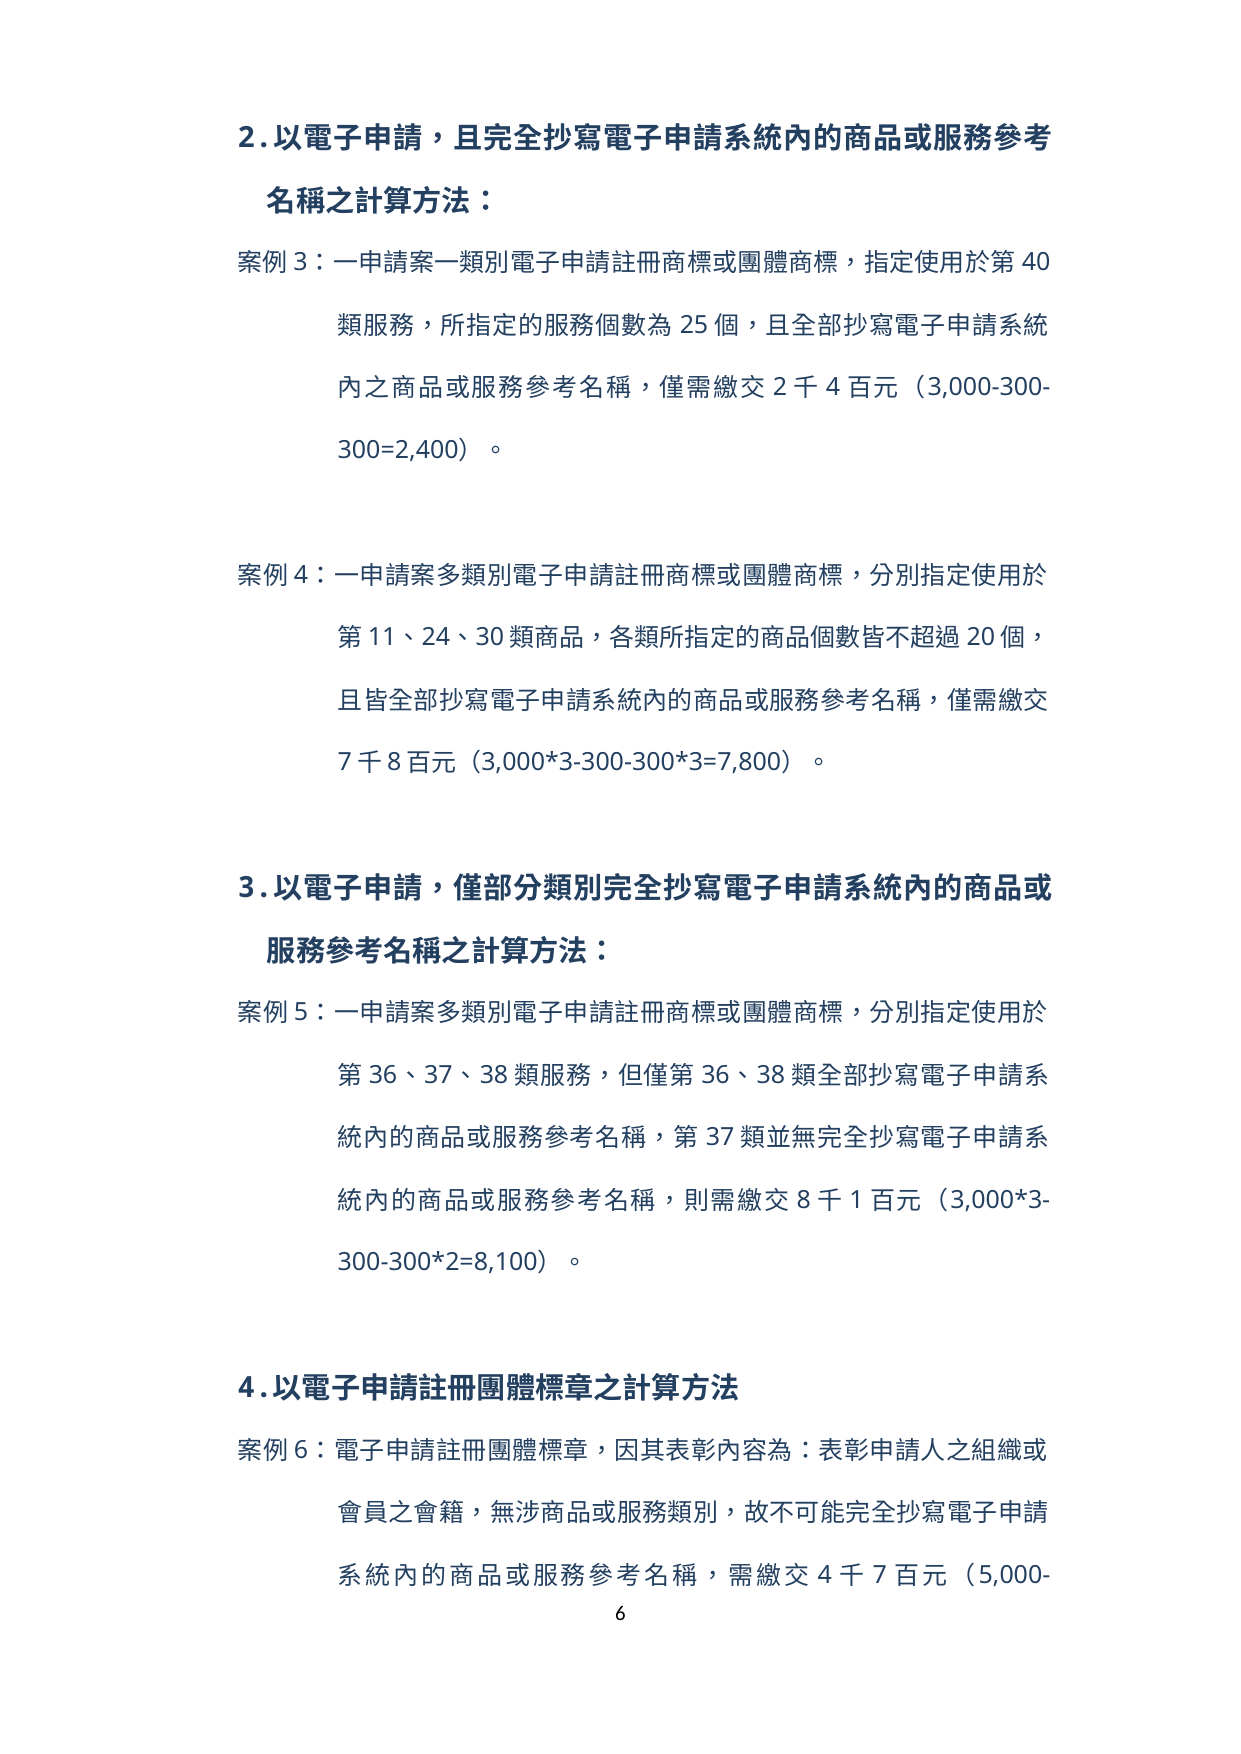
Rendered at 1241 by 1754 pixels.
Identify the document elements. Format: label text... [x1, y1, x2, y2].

text 4.以電子申請註冊團體標章之計算方法 [237, 1344, 1053, 1407]
text 案例4：一申請案多類別電子申請註冊商標或團體商標，分別指定使用於第11、24、30類商品，各類所指定的商品個數皆不超過20個，且皆全部抄寫電子申請系統內的商品或服務參考名稱，僅需繳交7千8百元（3,000*3-300-300*3=7,800）。 [237, 532, 1050, 782]
text 案例5：一申請案多類別電子申請註冊商標或團體商標，分別指定使用於第36、37、38類服務，但僅第36、38類全部抄寫電子申請系統內的商品或服務參考名稱，第37類並無完全抄寫電子申請系統內的商品或服務參考名稱，則需繳交8千1百元（3,000*3-300-300*2=8,100）。 [237, 969, 1050, 1282]
text 3.以電子申請，僅部分類別完全抄寫電子申請系統內的商品或服務參考名稱之計算方法： [237, 844, 1053, 969]
text 案例6：電子申請註冊團體標章，因其表彰內容為：表彰申請人之組織或會員之會籍，無涉商品或服務類別，故不可能完全抄寫電子申請系統內的商品或服務參考名稱，需繳交4千7百元（5,000- [237, 1407, 1050, 1594]
text 案例3：一申請案一類別電子申請註冊商標或團體商標，指定使用於第40類服務，所指定的服務個數為25個，且全部抄寫電子申請系統內之商品或服務參考名稱，僅需繳交2千4百元（3,000-300-300=2,400）。 [237, 219, 1050, 469]
text 2.以電子申請，且完全抄寫電子申請系統內的商品或服務參考名稱之計算方法： [237, 94, 1053, 219]
